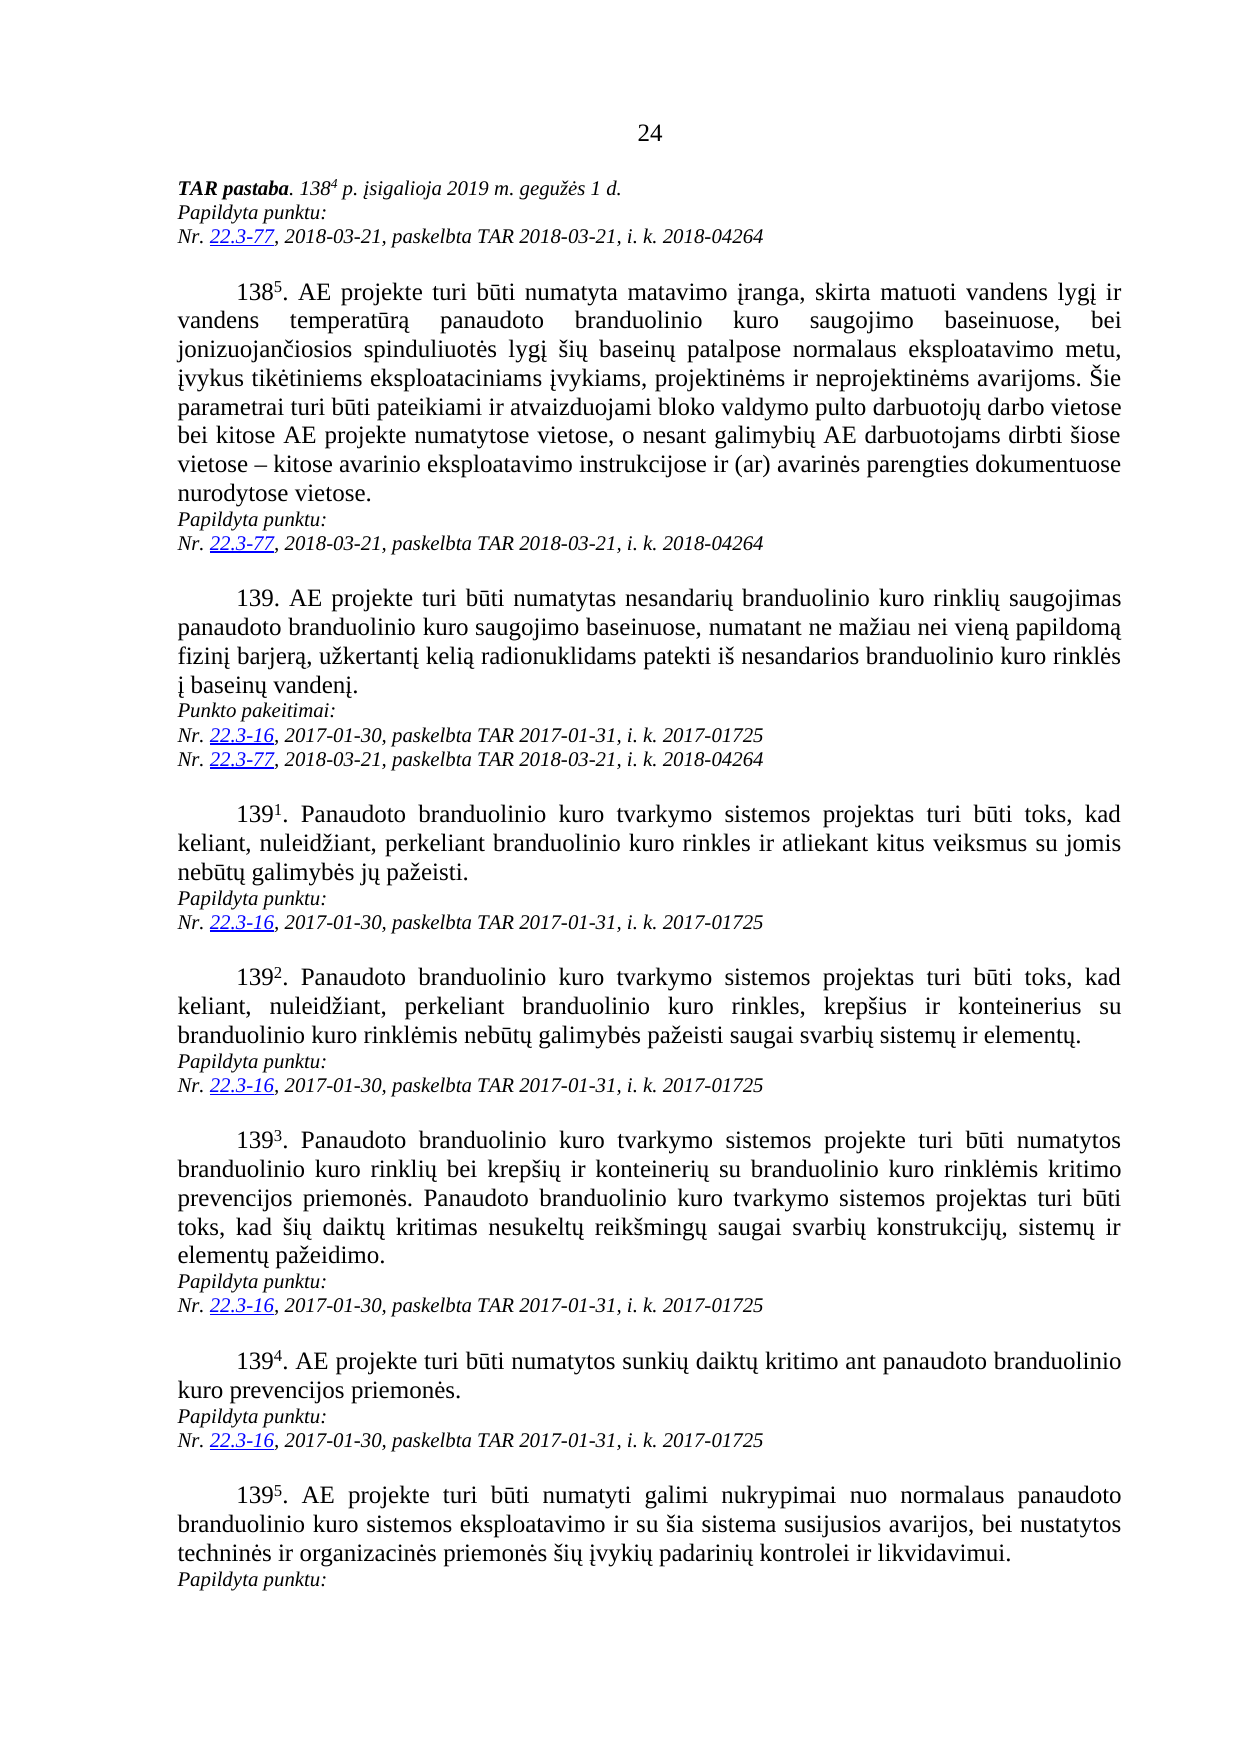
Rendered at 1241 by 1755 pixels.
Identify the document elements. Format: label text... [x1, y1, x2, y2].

text 1395. AE projekte turi būti numatyti galimi nukrypimai nuo normalaus panaudoto branduolinio kuro sistemos eksploatavimo ir su šia sistema susijusios avarijos, bei nustatytos techninės ir organizacinės priemonės šių įvykių padarinių kontrolei ir likvidavimui. [177, 1481, 1122, 1567]
text Papildyta punktu: [177, 1567, 1122, 1591]
text Papildyta punktu: [177, 1404, 1122, 1428]
text 139. AE projekte turi būti numatytas nesandarių branduolinio kuro rinklių saugojimas panaudoto branduolinio kuro saugojimo baseinuose, numatant ne mažiau nei vieną papildomą fizinį barjerą, užkertantį kelią radionuklidams patekti iš nesandarios branduolinio kuro rinklės į baseinų vandenį. [177, 583, 1122, 698]
text TAR pastaba. 1384 p. įsigalioja 2019 m. gegužės 1 d. [177, 176, 1122, 200]
text Nr. 22.3-16, 2017-01-30, paskelbta TAR 2017-01-31, i. k. 2017-01725 [177, 722, 1122, 747]
text Nr. 22.3-16, 2017-01-30, paskelbta TAR 2017-01-31, i. k. 2017-01725 [177, 1293, 1122, 1317]
text 1393. Panaudoto branduolinio kuro tvarkymo sistemos projekte turi būti numatytos branduolinio kuro rinklių bei krepšių ir konteinerių su branduolinio kuro rinklėmis kritimo prevencijos priemonės. Panaudoto branduolinio kuro tvarkymo sistemos projektas turi būti toks, kad šių daiktų kritimas nesukeltų reikšmingų saugai svarbių konstrukcijų, sistemų ir elementų pažeidimo. [177, 1126, 1122, 1269]
text Papildyta punktu: [177, 200, 1122, 224]
text Punkto pakeitimai: [177, 698, 1122, 722]
text Nr. 22.3-16, 2017-01-30, paskelbta TAR 2017-01-31, i. k. 2017-01725 [177, 1428, 1122, 1452]
text Nr. 22.3-77, 2018-03-21, paskelbta TAR 2018-03-21, i. k. 2018-04264 [177, 224, 1122, 248]
text Nr. 22.3-77, 2018-03-21, paskelbta TAR 2018-03-21, i. k. 2018-04264 [177, 531, 1122, 555]
text 1394. AE projekte turi būti numatytos sunkių daiktų kritimo ant panaudoto branduolinio kuro prevencijos priemonės. [177, 1346, 1122, 1404]
text Nr. 22.3-16, 2017-01-30, paskelbta TAR 2017-01-31, i. k. 2017-01725 [177, 910, 1122, 934]
text Nr. 22.3-16, 2017-01-30, paskelbta TAR 2017-01-31, i. k. 2017-01725 [177, 1073, 1122, 1097]
text Papildyta punktu: [177, 1269, 1122, 1293]
text Papildyta punktu: [177, 507, 1122, 531]
text 1385. AE projekte turi būti numatyta matavimo įranga, skirta matuoti vandens lygį ir vandens temperatūrą panaudoto branduolinio kuro saugojimo baseinuose, bei jonizuojančiosios spinduliuotės lygį šių baseinų patalpose normalaus eksploatavimo metu, įvykus tikėtiniems eksploataciniams įvykiams, projektinėms ir neprojektinėms avarijoms. Šie parametrai turi būti pateikiami ir atvaizduojami bloko valdymo pulto darbuotojų darbo vietose bei kitose AE projekte numatytose vietose, o nesant galimybių AE darbuotojams dirbti šiose vietose – kitose avarinio eksploatavimo instrukcijose ir (ar) avarinės parengties dokumentuose nurodytose vietose. [177, 277, 1122, 507]
text 1391. Panaudoto branduolinio kuro tvarkymo sistemos projektas turi būti toks, kad keliant, nuleidžiant, perkeliant branduolinio kuro rinkles ir atliekant kitus veiksmus su jomis nebūtų galimybės jų pažeisti. [177, 799, 1122, 886]
text Nr. 22.3-77, 2018-03-21, paskelbta TAR 2018-03-21, i. k. 2018-04264 [177, 747, 1122, 771]
text Papildyta punktu: [177, 886, 1122, 910]
text 1392. Panaudoto branduolinio kuro tvarkymo sistemos projektas turi būti toks, kad keliant, nuleidžiant, perkeliant branduolinio kuro rinkles, krepšius ir konteinerius su branduolinio kuro rinklėmis nebūtų galimybės pažeisti saugai svarbių sistemų ir elementų. [177, 962, 1122, 1049]
text Papildyta punktu: [177, 1049, 1122, 1073]
